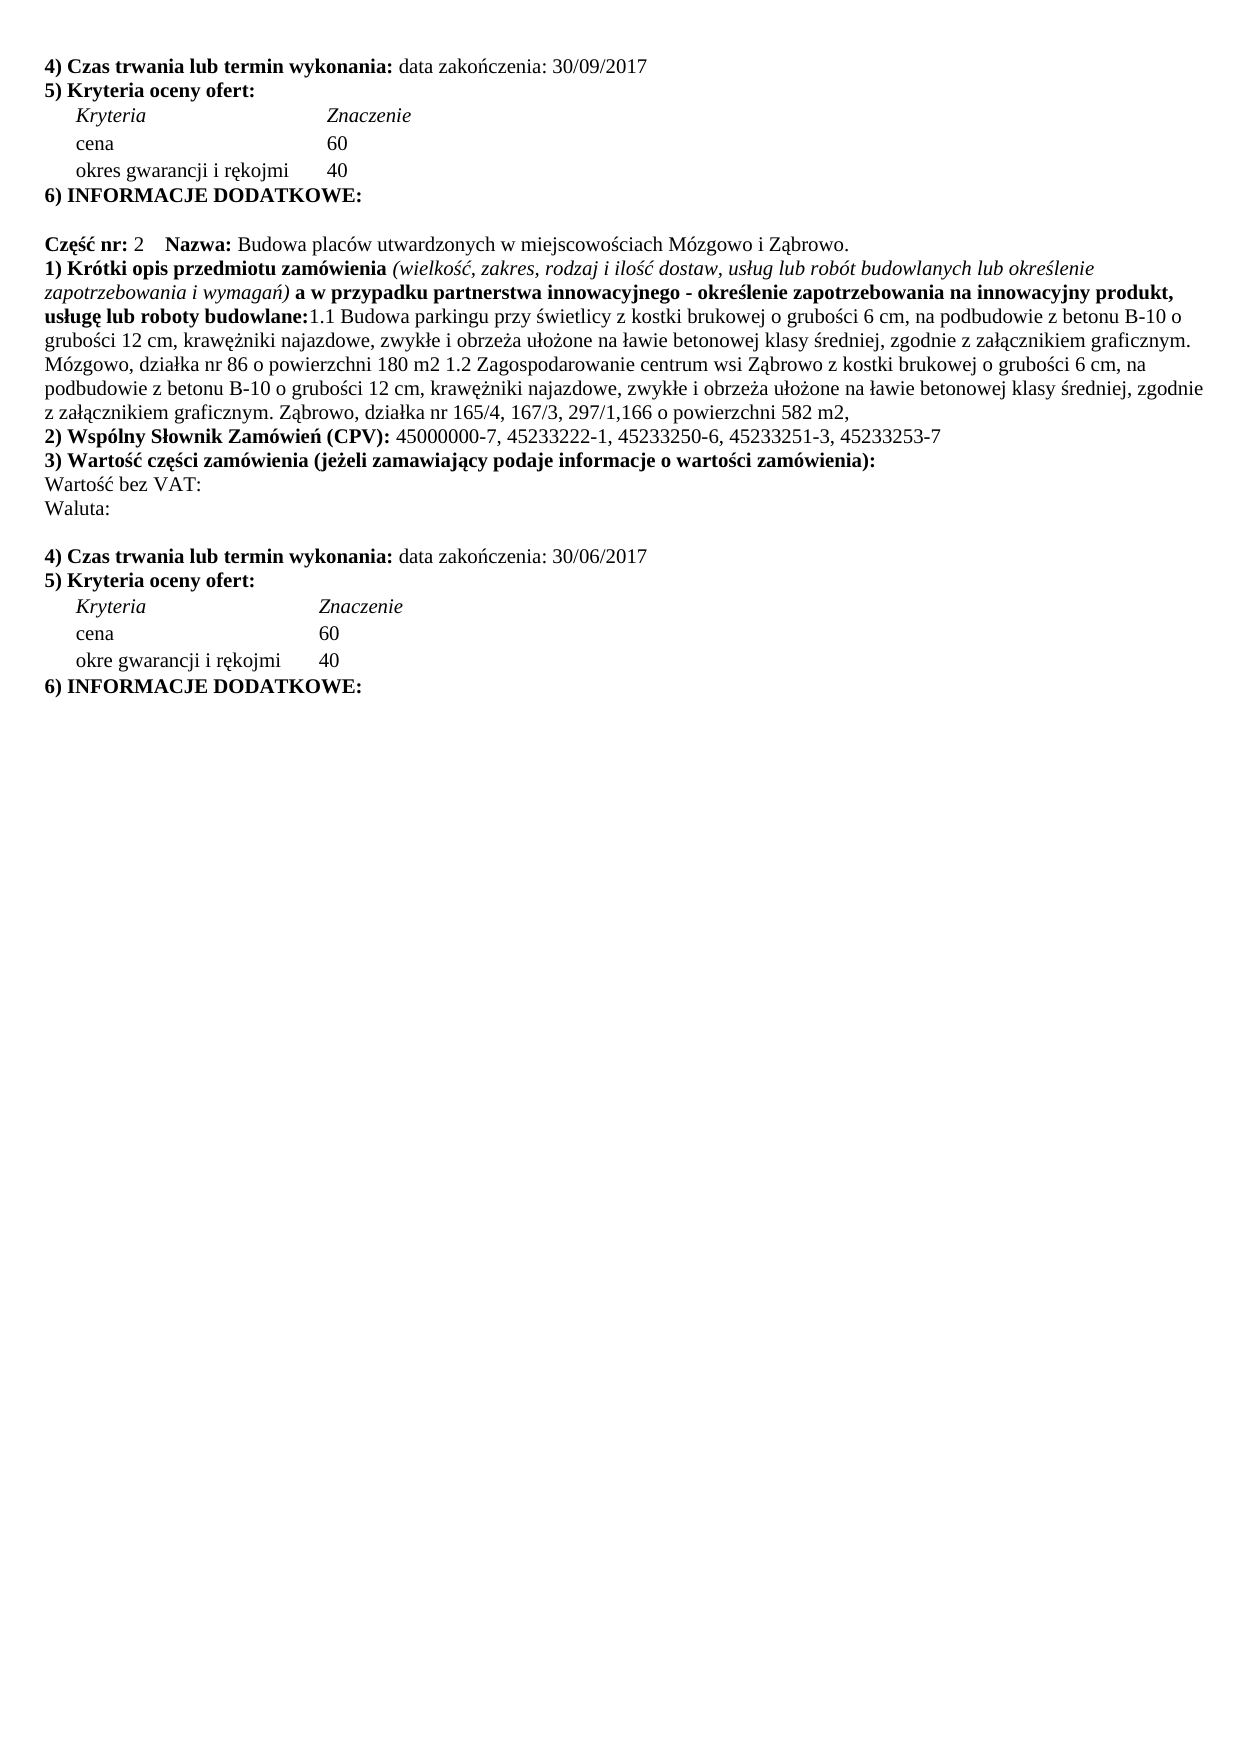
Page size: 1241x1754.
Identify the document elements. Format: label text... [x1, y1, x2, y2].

table_header Znaczenie [295, 102, 417, 129]
text 1) Krótki opis przedmiotu zamówienia (wielkość, zakres, rodzaj i ilość dostaw, usług lub robót budowlanych lub określenie zapotrzebowania i wymagań) a w przypadku partnerstwa innowacyjnego - określenie zapotrzebowania na innowacyjny produkt, usługę lub roboty budowlane:1.1 Budowa parkingu przy świetlicy z kostki brukowej o grubości 6 cm, na podbudowie z betonu B-10 o grubości 12 cm, krawężniki najazdowe, zwykłe i obrzeża ułożone na ławie betonowej klasy średniej, zgodnie z załącznikiem graficznym. Mózgowo, działka nr 86 o powierzchni 180 m2 1.2 Zagospodarowanie centrum wsi Ząbrowo z kostki brukowej o grubości 6 cm, na podbudowie z betonu B-10 o grubości 12 cm, krawężniki najazdowe, zwykłe i obrzeża ułożone na ławie betonowej klasy średniej, zgodnie z załącznikiem graficznym. Ząbrowo, działka nr 165/4, 167/3, 297/1,166 o powierzchni 582 m2, 2) Wspólny Słownik Zamówień (CPV): 45000000-7, 45233222-1, 45233250-6, 45233251-3, 45233253-7 3) Wartość części zamówienia (jeżeli zamawiający podaje informacje o wartości zamówienia): Wartość bez VAT: Waluta: [44, 256, 1211, 520]
text 6) INFORMACJE DODATKOWE: [44, 674, 1211, 698]
table_header Znaczenie [287, 593, 409, 619]
text 4) Czas trwania lub termin wykonania: data zakończenia: 30/09/2017 5) Kryteria oceny ofert: [44, 29, 1211, 102]
table_cell okre gwarancji i rękojmi [44, 647, 287, 674]
table_cell 40 [287, 647, 409, 674]
table_cell cena [44, 620, 287, 647]
text 4) Czas trwania lub termin wykonania: data zakończenia: 30/06/2017 5) Kryteria oceny ofert: [44, 520, 1211, 592]
table_header Kryteria [44, 102, 295, 129]
table_cell cena [44, 129, 295, 156]
table_cell 40 [295, 156, 417, 183]
text 6) INFORMACJE DODATKOWE: [44, 183, 1211, 207]
table_cell 60 [295, 129, 417, 156]
table_cell okres gwarancji i rękojmi [44, 156, 295, 183]
table_header Kryteria [44, 593, 287, 619]
text Część nr: 2 Nazwa: Budowa placów utwardzonych w miejscowościach Mózgowo i Ząbrowo. [44, 231, 1211, 256]
table_cell 60 [287, 620, 409, 647]
